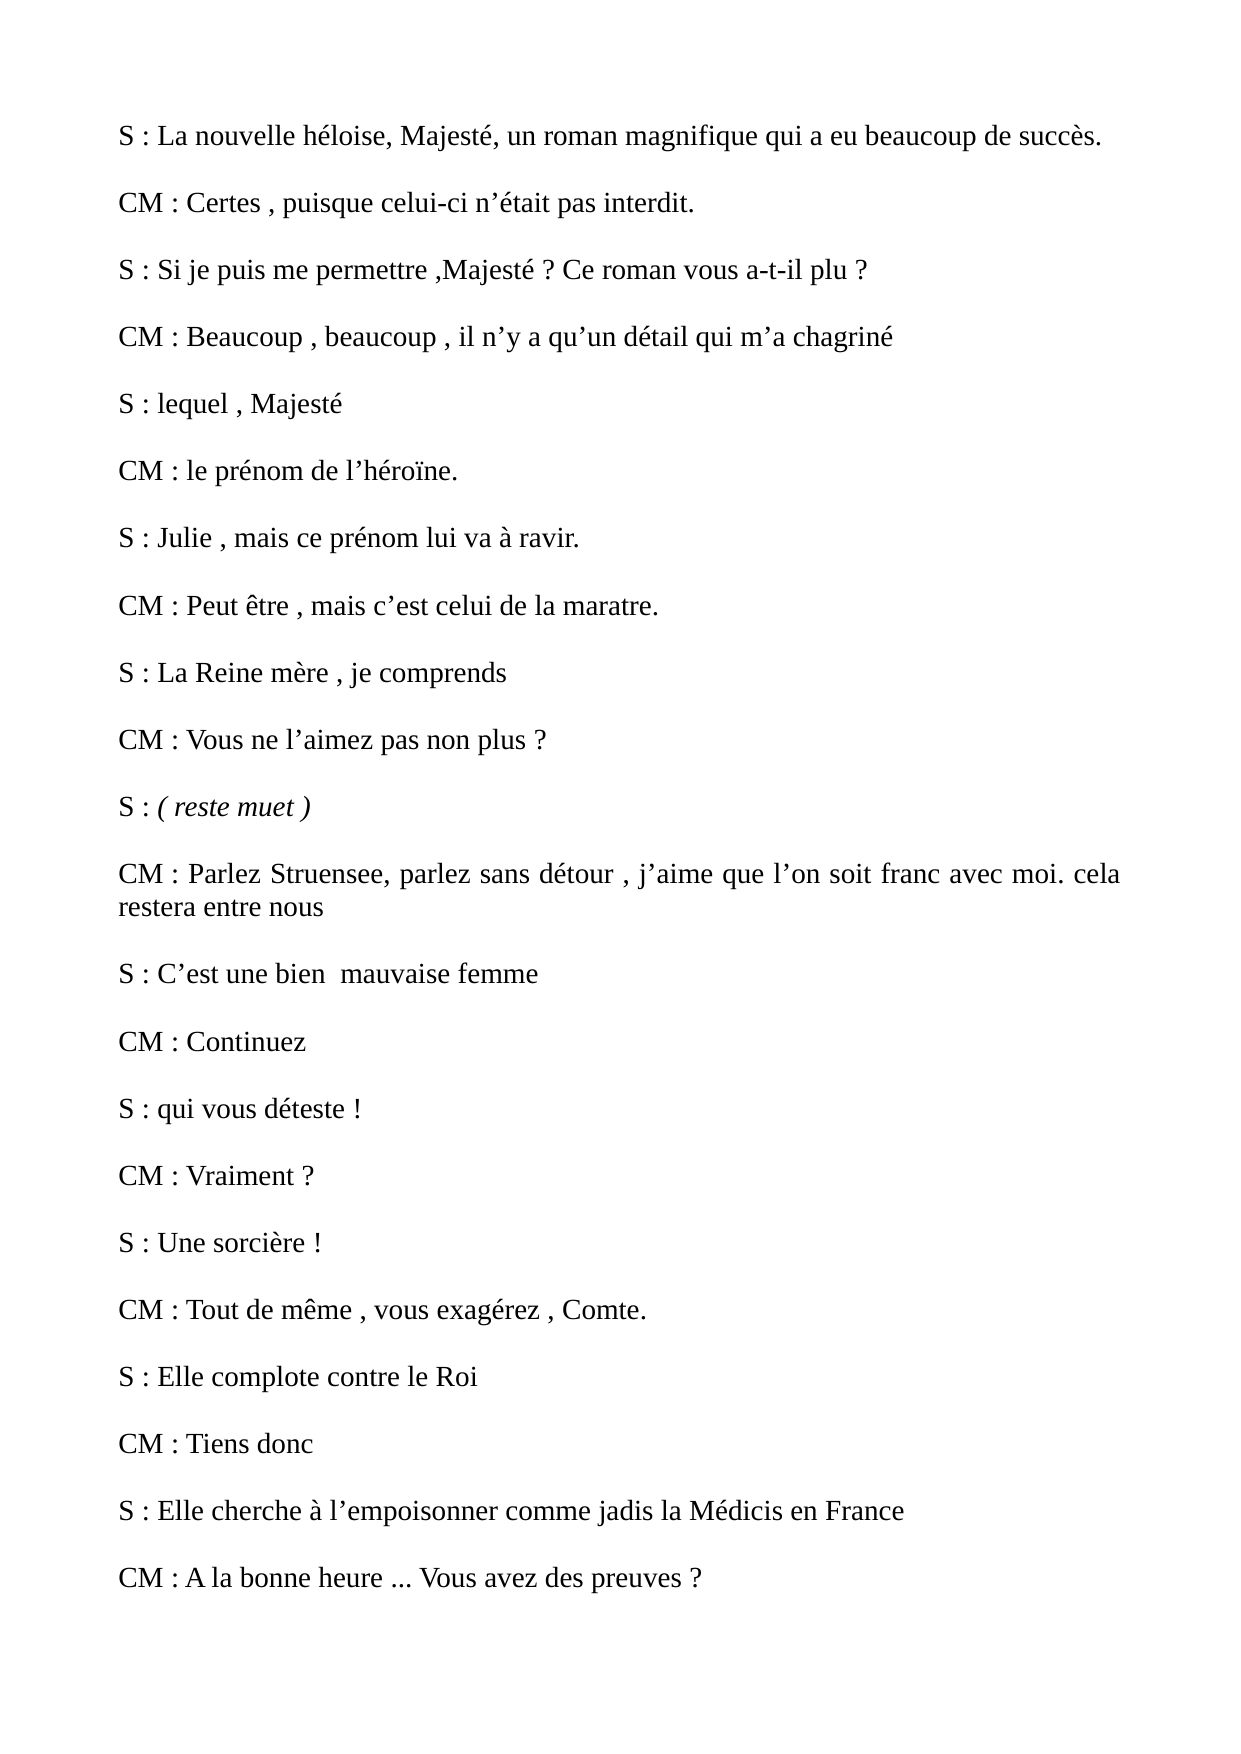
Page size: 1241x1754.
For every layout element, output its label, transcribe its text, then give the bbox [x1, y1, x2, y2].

text CM : Tiens donc [118, 1426, 1122, 1460]
text CM : Vraiment ? [118, 1158, 1122, 1191]
text S : La Reine mère , je comprends [118, 655, 1122, 688]
text CM : le prénom de l’héroïne. [118, 453, 1122, 487]
text CM : Vous ne l’aimez pas non plus ? [118, 722, 1122, 755]
text CM : Continuez [118, 1024, 1122, 1057]
text S : C’est une bien mauvaise femme [118, 957, 1122, 990]
text CM : Tout de même , vous exagérez , Comte. [118, 1292, 1122, 1326]
text S : Elle complote contre le Roi [118, 1359, 1122, 1393]
text CM : A la bonne heure ... Vous avez des preuves ? [118, 1560, 1122, 1594]
text S : lequel , Majesté [118, 386, 1122, 420]
text CM : Peut être , mais c’est celui de la maratre. [118, 588, 1122, 621]
text CM : Beaucoup , beaucoup , il n’y a qu’un détail qui m’a chagriné [118, 319, 1122, 353]
text CM : Parlez Struensee, parlez sans détour , j’aime que l’on soit franc avec moi. cela restera entre nous [118, 856, 1122, 923]
text S : ( reste muet ) [118, 789, 1122, 822]
text S : Si je puis me permettre ,Majesté ? Ce roman vous a-t-il plu ? [118, 252, 1122, 286]
text S : La nouvelle héloise, Majesté, un roman magnifique qui a eu beaucoup de succès. [118, 118, 1122, 152]
text S : qui vous déteste ! [118, 1091, 1122, 1124]
text S : Elle cherche à l’empoisonner comme jadis la Médicis en France [118, 1493, 1122, 1527]
text S : Une sorcière ! [118, 1225, 1122, 1258]
text S : Julie , mais ce prénom lui va à ravir. [118, 521, 1122, 554]
text CM : Certes , puisque celui-ci n’était pas interdit. [118, 185, 1122, 219]
